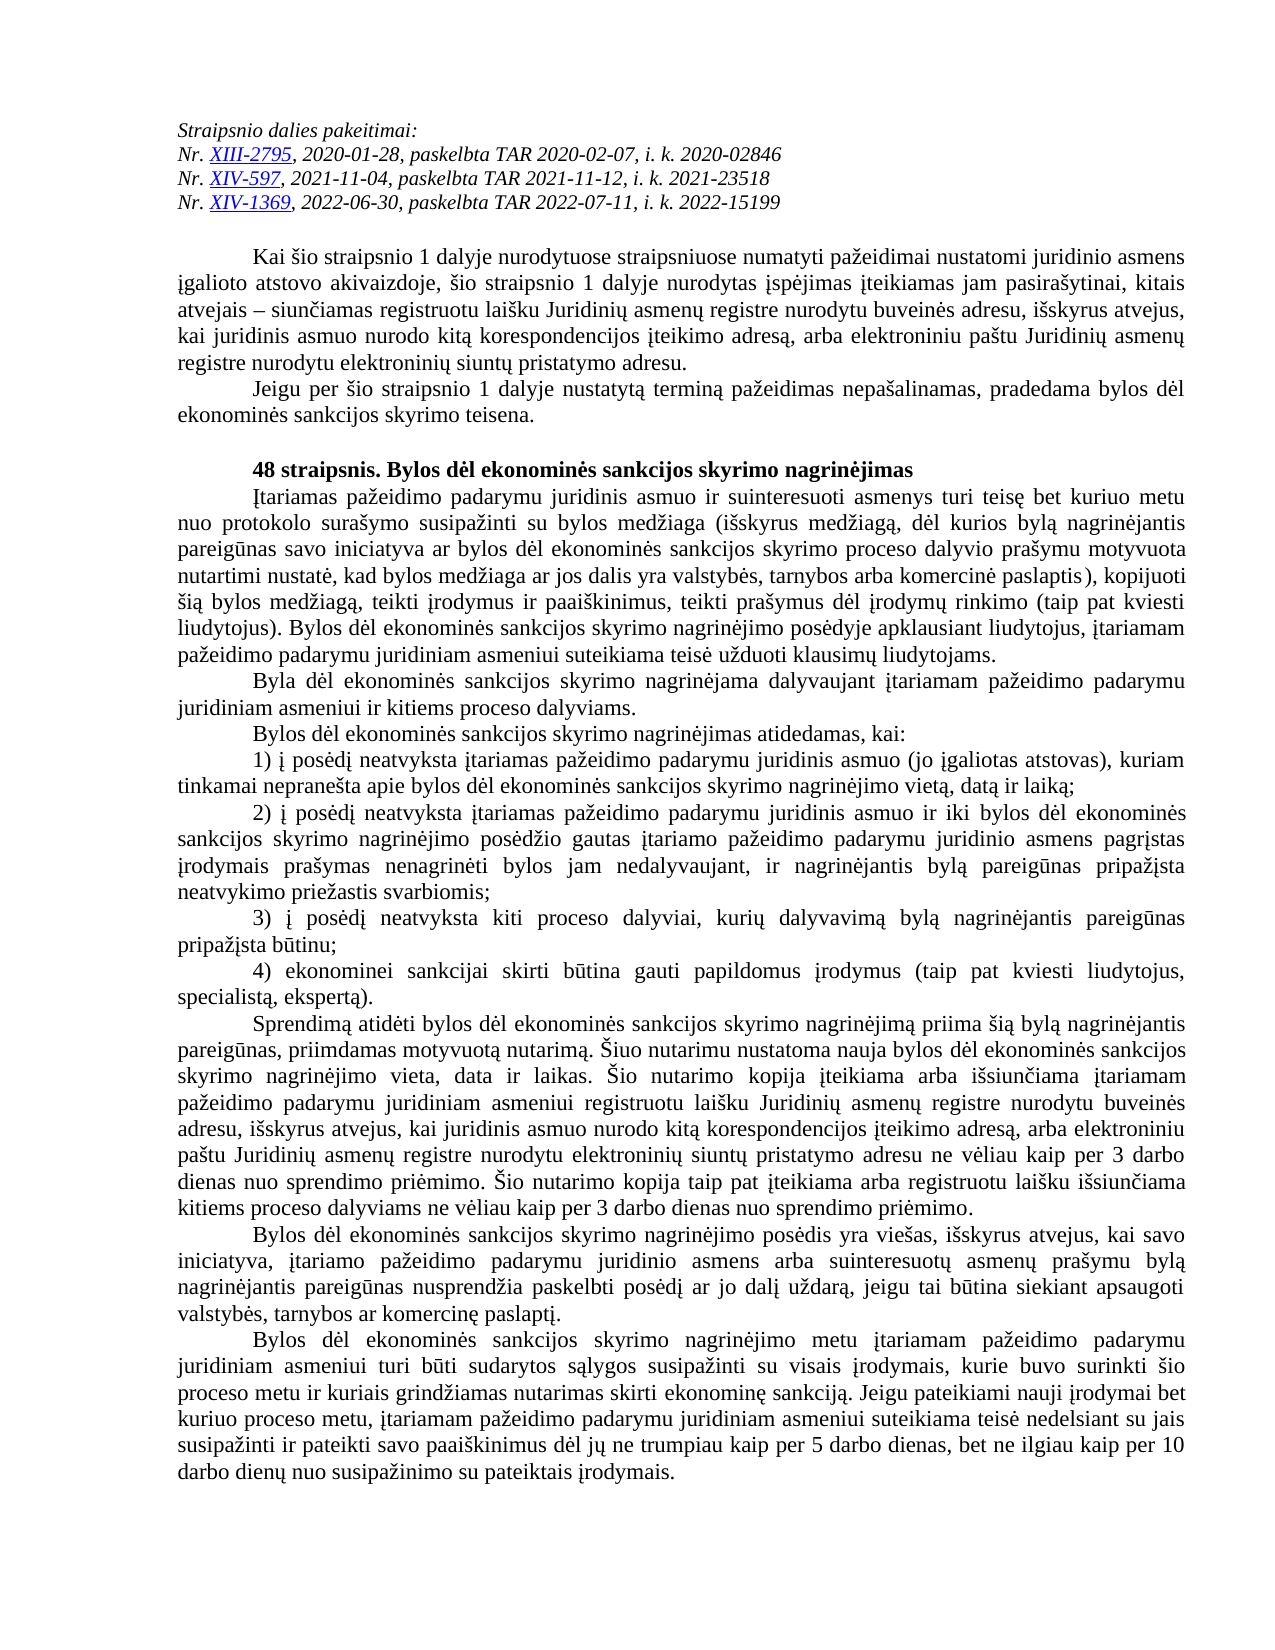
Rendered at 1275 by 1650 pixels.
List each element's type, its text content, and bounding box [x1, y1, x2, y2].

text 3) į posėdį neatvyksta kiti proceso dalyviai, kurių dalyvavimą bylą nagrinėjantis pareigūnas pripažįsta būtinu; [177, 904, 1186, 957]
text Jeigu per šio straipsnio 1 dalyje nustatytą terminą pažeidimas nepašalinamas, pradedama bylos dėl ekonominės sankcijos skyrimo teisena. [177, 375, 1186, 428]
text Kai šio straipsnio 1 dalyje nurodytuose straipsniuose numatyti pažeidimai nustatomi juridinio asmens įgalioto atstovo akivaizdoje, šio straipsnio 1 dalyje nurodytas įspėjimas įteikiamas jam pasirašytinai, kitais atvejais – siunčiamas registruotu laišku Juridinių asmenų registre nurodytu buveinės adresu, išskyrus atvejus, kai juridinis asmuo nurodo kitą korespondencijos įteikimo adresą, arba elektroniniu paštu Juridinių asmenų registre nurodytu elektroninių siuntų pristatymo adresu. [177, 243, 1186, 375]
text Byla dėl ekonominės sankcijos skyrimo nagrinėjama dalyvaujant įtariamam pažeidimo padarymu juridiniam asmeniui ir kitiems proceso dalyviams. [177, 667, 1186, 720]
text Nr. XIV-1369, 2022-06-30, paskelbta TAR 2022-07-11, i. k. 2022-15199 [177, 190, 1186, 214]
text Bylos dėl ekonominės sankcijos skyrimo nagrinėjimo posėdis yra viešas, išskyrus atvejus, kai savo iniciatyva, įtariamo pažeidimo padarymu juridinio asmens arba suinteresuotų asmenų prašymu bylą nagrinėjantis pareigūnas nusprendžia paskelbti posėdį ar jo dalį uždarą, jeigu tai būtina siekiant apsaugoti valstybės, tarnybos ar komercinę paslaptį. [177, 1221, 1186, 1326]
text Straipsnio dalies pakeitimai: [177, 118, 1186, 142]
text Įtariamas pažeidimo padarymu juridinis asmuo ir suinteresuoti asmenys turi teisę bet kuriuo metu nuo protokolo surašymo susipažinti su bylos medžiaga (išskyrus medžiagą, dėl kurios bylą nagrinėjantis pareigūnas savo iniciatyva ar bylos dėl ekonominės sankcijos skyrimo proceso dalyvio prašymu motyvuota nutartimi nustatė, kad bylos medžiaga ar jos dalis yra valstybės, tarnybos arba komercinė paslaptis), kopijuoti šią bylos medžiagą, teikti įrodymus ir paaiškinimus, teikti prašymus dėl įrodymų rinkimo (taip pat kviesti liudytojus). Bylos dėl ekonominės sankcijos skyrimo nagrinėjimo posėdyje apklausiant liudytojus, įtariamam pažeidimo padarymu juridiniam asmeniui suteikiama teisė užduoti klausimų liudytojams. [177, 483, 1186, 667]
text Bylos dėl ekonominės sankcijos skyrimo nagrinėjimas atidedamas, kai: [177, 720, 1186, 746]
text 2) į posėdį neatvyksta įtariamas pažeidimo padarymu juridinis asmuo ir iki bylos dėl ekonominės sankcijos skyrimo nagrinėjimo posėdžio gautas įtariamo pažeidimo padarymu juridinio asmens pagrįstas įrodymais prašymas nenagrinėti bylos jam nedalyvaujant, ir nagrinėjantis bylą pareigūnas pripažįsta neatvykimo priežastis svarbiomis; [177, 799, 1186, 904]
text Sprendimą atidėti bylos dėl ekonominės sankcijos skyrimo nagrinėjimą priima šią bylą nagrinėjantis pareigūnas, priimdamas motyvuotą nutarimą. Šiuo nutarimu nustatoma nauja bylos dėl ekonominės sankcijos skyrimo nagrinėjimo vieta, data ir laikas. Šio nutarimo kopija įteikiama arba išsiunčiama įtariamam pažeidimo padarymu juridiniam asmeniui registruotu laišku Juridinių asmenų registre nurodytu buveinės adresu, išskyrus atvejus, kai juridinis asmuo nurodo kitą korespondencijos įteikimo adresą, arba elektroniniu paštu Juridinių asmenų registre nurodytu elektroninių siuntų pristatymo adresu ne vėliau kaip per 3 darbo dienas nuo sprendimo priėmimo. Šio nutarimo kopija taip pat įteikiama arba registruotu laišku išsiunčiama kitiems proceso dalyviams ne vėliau kaip per 3 darbo dienas nuo sprendimo priėmimo. [177, 1010, 1186, 1221]
text Nr. XIII-2795, 2020-01-28, paskelbta TAR 2020-02-07, i. k. 2020-02846 [177, 142, 1186, 166]
text 48 straipsnis. Bylos dėl ekonominės sankcijos skyrimo nagrinėjimas [177, 456, 1186, 483]
text Bylos dėl ekonominės sankcijos skyrimo nagrinėjimo metu įtariamam pažeidimo padarymu juridiniam asmeniui turi būti sudarytos sąlygos susipažinti su visais įrodymais, kurie buvo surinkti šio proceso metu ir kuriais grindžiamas nutarimas skirti ekonominę sankciją. Jeigu pateikiami nauji įrodymai bet kuriuo proceso metu, įtariamam pažeidimo padarymu juridiniam asmeniui suteikiama teisė nedelsiant su jais susipažinti ir pateikti savo paaiškinimus dėl jų ne trumpiau kaip per 5 darbo dienas, bet ne ilgiau kaip per 10 darbo dienų nuo susipažinimo su pateiktais įrodymais. [177, 1326, 1186, 1484]
text Nr. XIV-597, 2021-11-04, paskelbta TAR 2021-11-12, i. k. 2021-23518 [177, 166, 1186, 190]
text 1) į posėdį neatvyksta įtariamas pažeidimo padarymu juridinis asmuo (jo įgaliotas atstovas), kuriam tinkamai nepranešta apie bylos dėl ekonominės sankcijos skyrimo nagrinėjimo vietą, datą ir laiką; [177, 746, 1186, 799]
text 4) ekonominei sankcijai skirti būtina gauti papildomus įrodymus (taip pat kviesti liudytojus, specialistą, ekspertą). [177, 957, 1186, 1010]
